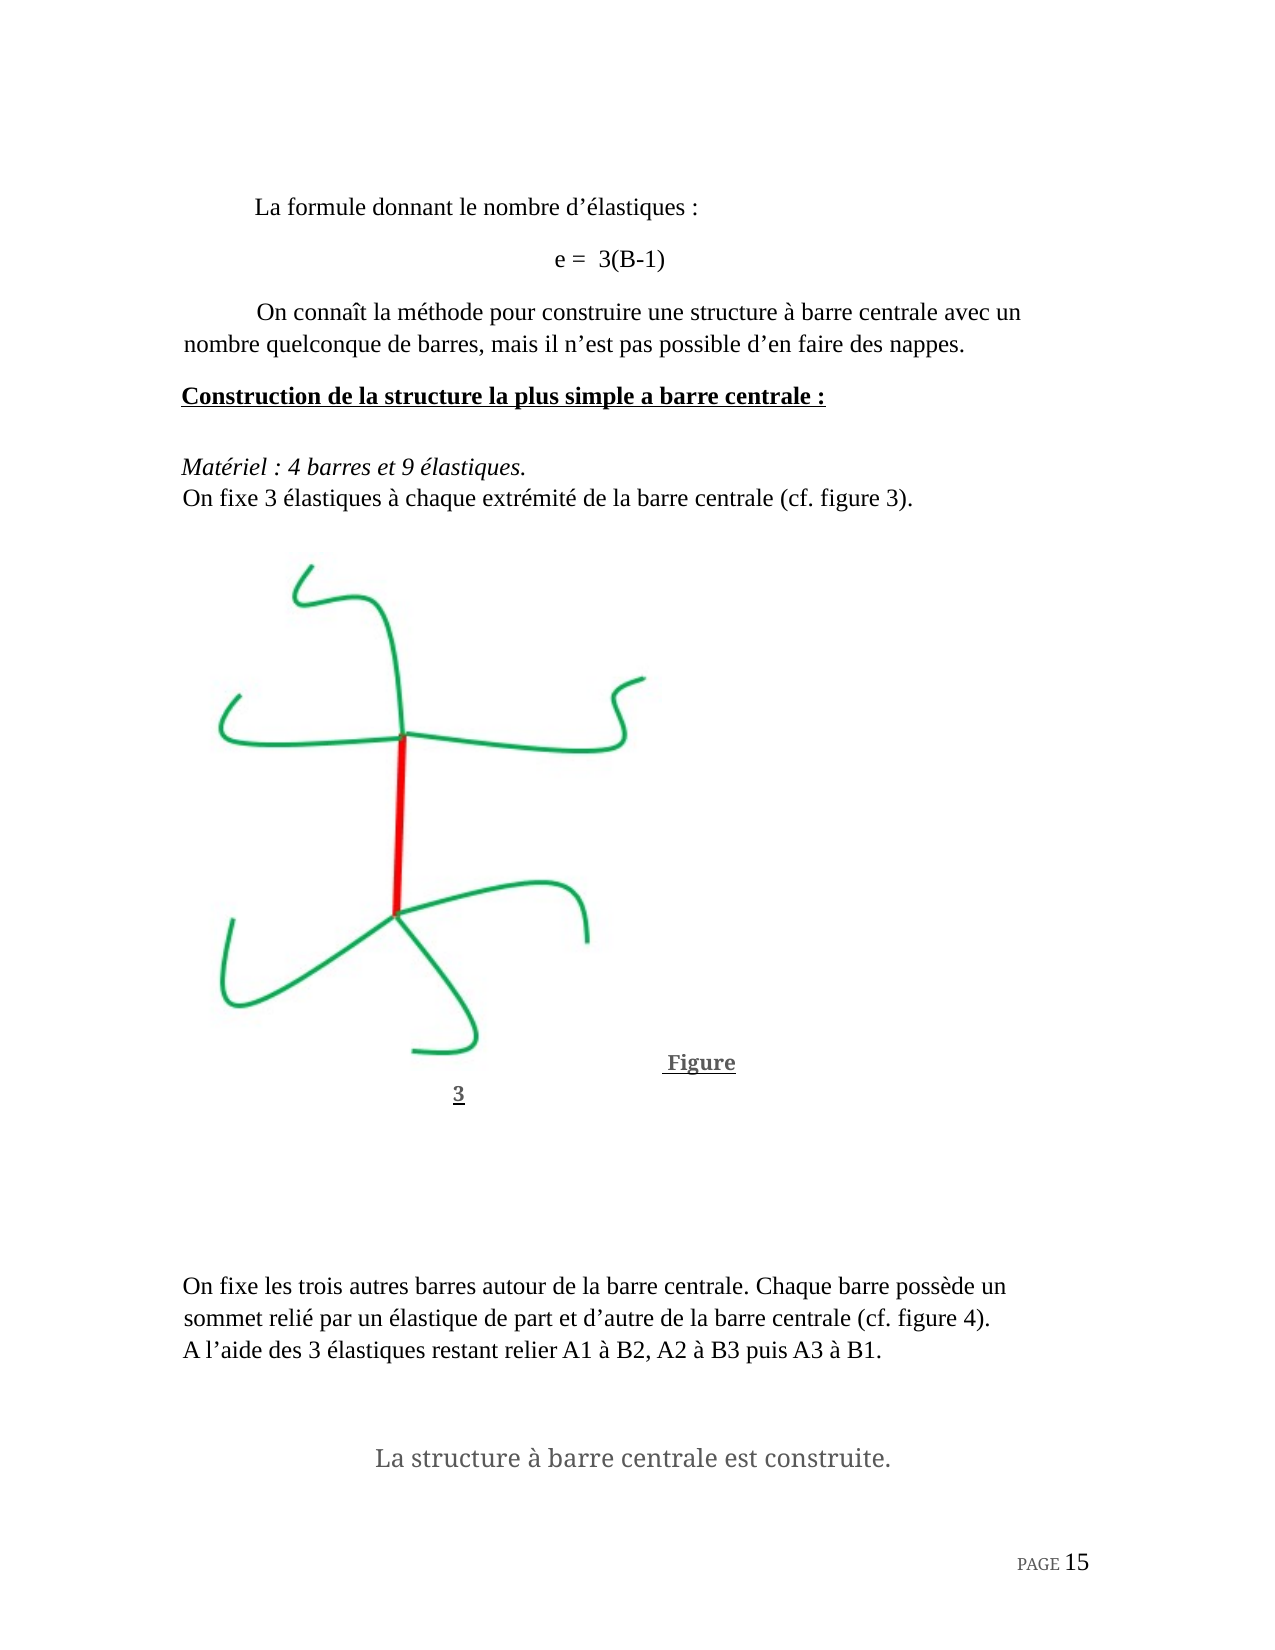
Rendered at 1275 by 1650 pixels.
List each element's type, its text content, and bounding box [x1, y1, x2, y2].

text On fixe 3 élastiques à chaque extrémité de la barre centrale (cf. figure 3). [182, 483, 1091, 512]
text Matériel : 4 barres et 9 élastiques. [181, 452, 1086, 481]
text On connaît la méthode pour construire une structure à barre centrale avec un nombre quelconque de barres, mais il n’est pas possible d’en faire des nappes. [182, 297, 1091, 358]
text La structure à barre centrale est construite. [182, 1432, 1092, 1477]
text Construction de la structure la plus simple a barre centrale : [181, 381, 1093, 409]
text A l’aide des 3 élastiques restant relier A1 à B2, A2 à B3 puis A3 à B1. [182, 1335, 1091, 1364]
text La formule donnant le nombre d’élastiques : [182, 192, 1093, 220]
picture [187, 552, 662, 1071]
text On fixe les trois autres barres autour de la barre centrale. Chaque barre possède un sommet relié par un élastique de part et d’autre de la barre centrale (cf. figure 4). [182, 1271, 1091, 1331]
text Figure 3 [182, 552, 740, 1108]
text e = 3(B-1) [182, 244, 1093, 273]
